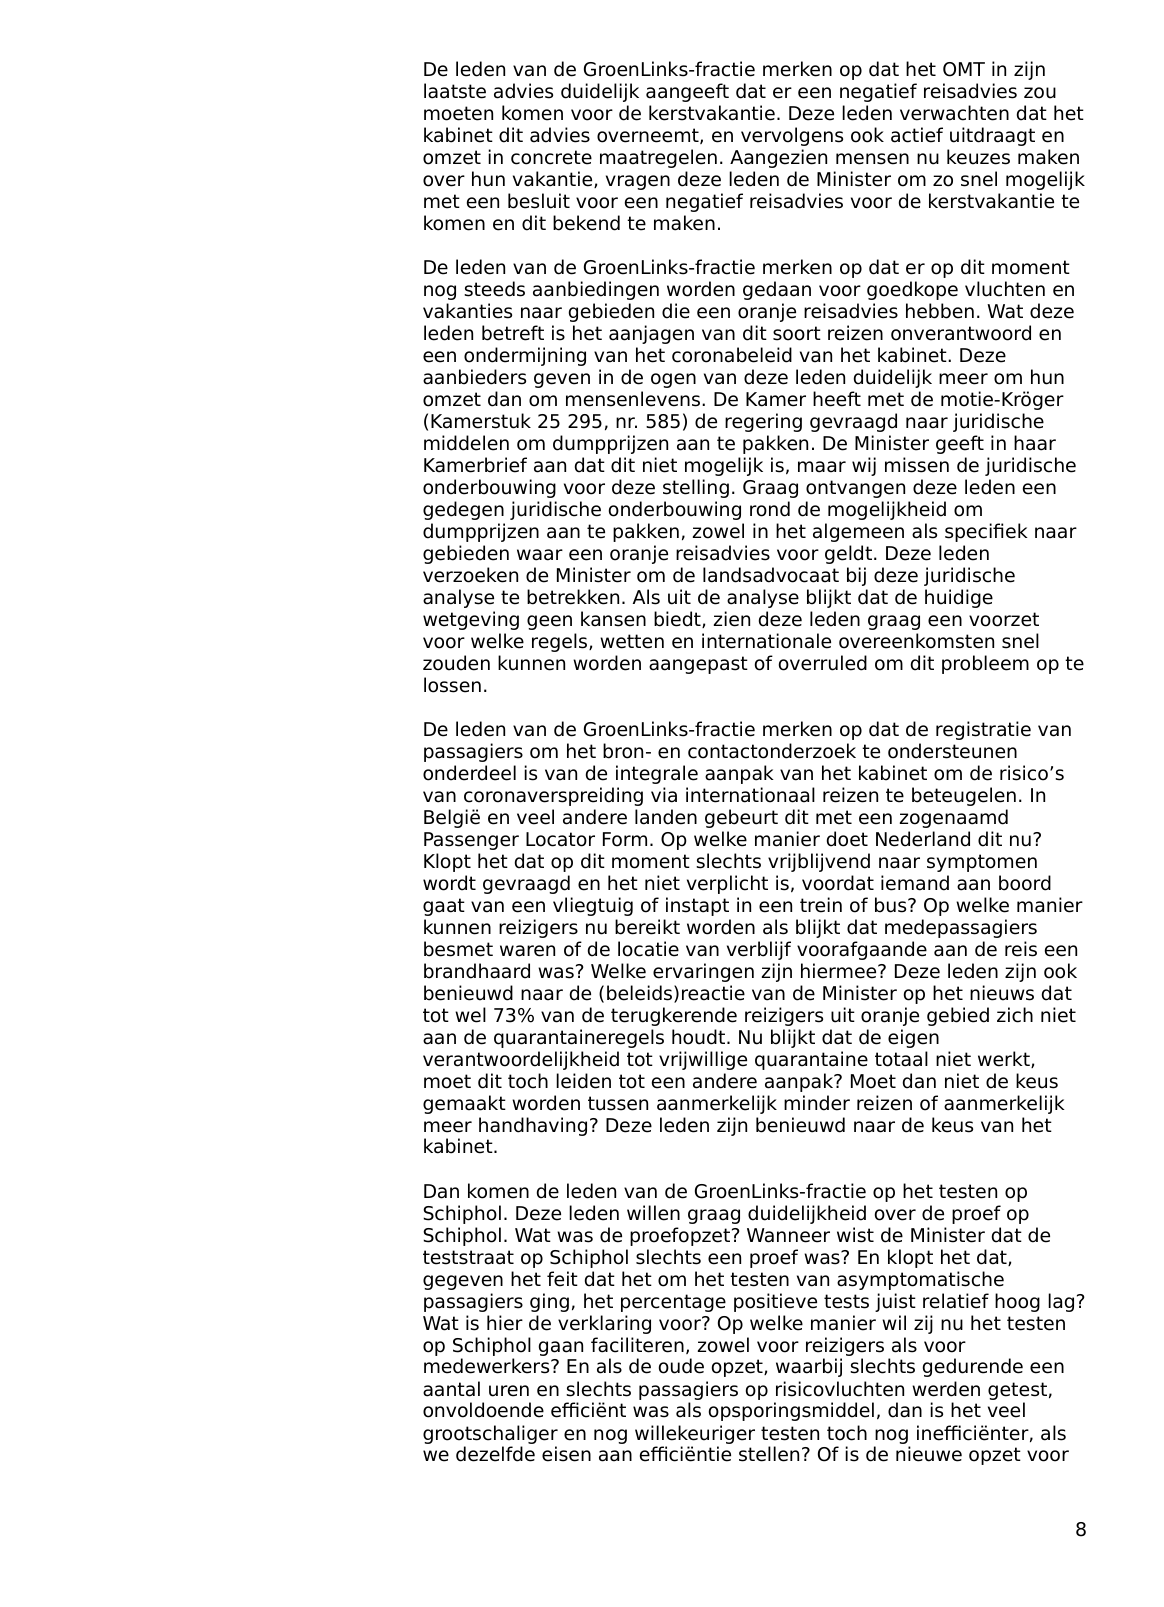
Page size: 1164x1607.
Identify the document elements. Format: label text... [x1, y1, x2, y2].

text Dan komen de leden van de GroenLinks-fractie op het testen op Schiphol. Deze leden willen graag duidelijkheid over de proef op Schiphol. Wat was de proefopzet? Wanneer wist de Minister dat de teststraat op Schiphol slechts een proef was? En klopt het dat, gegeven het feit dat het om het testen van asymptomatische passagiers ging, het percentage positieve tests juist relatief hoog lag? Wat is hier de verklaring voor? Op welke manier wil zij nu het testen op Schiphol gaan faciliteren, zowel voor reizigers als voor medewerkers? En als de oude opzet, waarbij slechts gedurende een aantal uren en slechts passagiers op risicovluchten werden getest, onvoldoende efficiënt was als opsporingsmiddel, dan is het veel grootschaliger en nog willekeuriger testen toch nog inefficiënter, als we dezelfde eisen aan efficiëntie stellen? Of is de nieuwe opzet voor [422, 1181, 1087, 1466]
text De leden van de GroenLinks-fractie merken op dat de registratie van passagiers om het bron- en contactonderzoek te ondersteunen onderdeel is van de integrale aanpak van het kabinet om de risico’s van coronaverspreiding via internationaal reizen te beteugelen. In België en veel andere landen gebeurt dit met een zogenaamd Passenger Locator Form. Op welke manier doet Nederland dit nu? Klopt het dat op dit moment slechts vrijblijvend naar symptomen wordt gevraagd en het niet verplicht is, voordat iemand aan boord gaat van een vliegtuig of instapt in een trein of bus? Op welke manier kunnen reizigers nu bereikt worden als blijkt dat medepassagiers besmet waren of de locatie van verblijf voorafgaande aan de reis een brandhaard was? Welke ervaringen zijn hiermee? Deze leden zijn ook benieuwd naar de (beleids)reactie van de Minister op het nieuws dat tot wel 73% van de terugkerende reizigers uit oranje gebied zich niet aan de quarantaineregels houdt. Nu blijkt dat de eigen verantwoordelijkheid tot vrijwillige quarantaine totaal niet werkt, moet dit toch leiden tot een andere aanpak? Moet dan niet de keus gemaakt worden tussen aanmerkelijk minder reizen of aanmerkelijk meer handhaving? Deze leden zijn benieuwd naar de keus van het kabinet. [422, 719, 1087, 1158]
text De leden van de GroenLinks-fractie merken op dat het OMT in zijn laatste advies duidelijk aangeeft dat er een negatief reisadvies zou moeten komen voor de kerstvakantie. Deze leden verwachten dat het kabinet dit advies overneemt, en vervolgens ook actief uitdraagt en omzet in concrete maatregelen. Aangezien mensen nu keuzes maken over hun vakantie, vragen deze leden de Minister om zo snel mogelijk met een besluit voor een negatief reisadvies voor de kerstvakantie te komen en dit bekend te maken. [422, 59, 1087, 235]
text De leden van de GroenLinks-fractie merken op dat er op dit moment nog steeds aanbiedingen worden gedaan voor goedkope vluchten en vakanties naar gebieden die een oranje reisadvies hebben. Wat deze leden betreft is het aanjagen van dit soort reizen onverantwoord en een ondermijning van het coronabeleid van het kabinet. Deze aanbieders geven in de ogen van deze leden duidelijk meer om hun omzet dan om mensenlevens. De Kamer heeft met de motie-Kröger (Kamerstuk 25 295, nr. 585) de regering gevraagd naar juridische middelen om dumpprijzen aan te pakken. De Minister geeft in haar Kamerbrief aan dat dit niet mogelijk is, maar wij missen de juridische onderbouwing voor deze stelling. Graag ontvangen deze leden een gedegen juridische onderbouwing rond de mogelijkheid om dumpprijzen aan te pakken, zowel in het algemeen als specifiek naar gebieden waar een oranje reisadvies voor geldt. Deze leden verzoeken de Minister om de landsadvocaat bij deze juridische analyse te betrekken. Als uit de analyse blijkt dat de huidige wetgeving geen kansen biedt, zien deze leden graag een voorzet voor welke regels, wetten en internationale overeenkomsten snel zouden kunnen worden aangepast of overruled om dit probleem op te lossen. [422, 257, 1087, 697]
